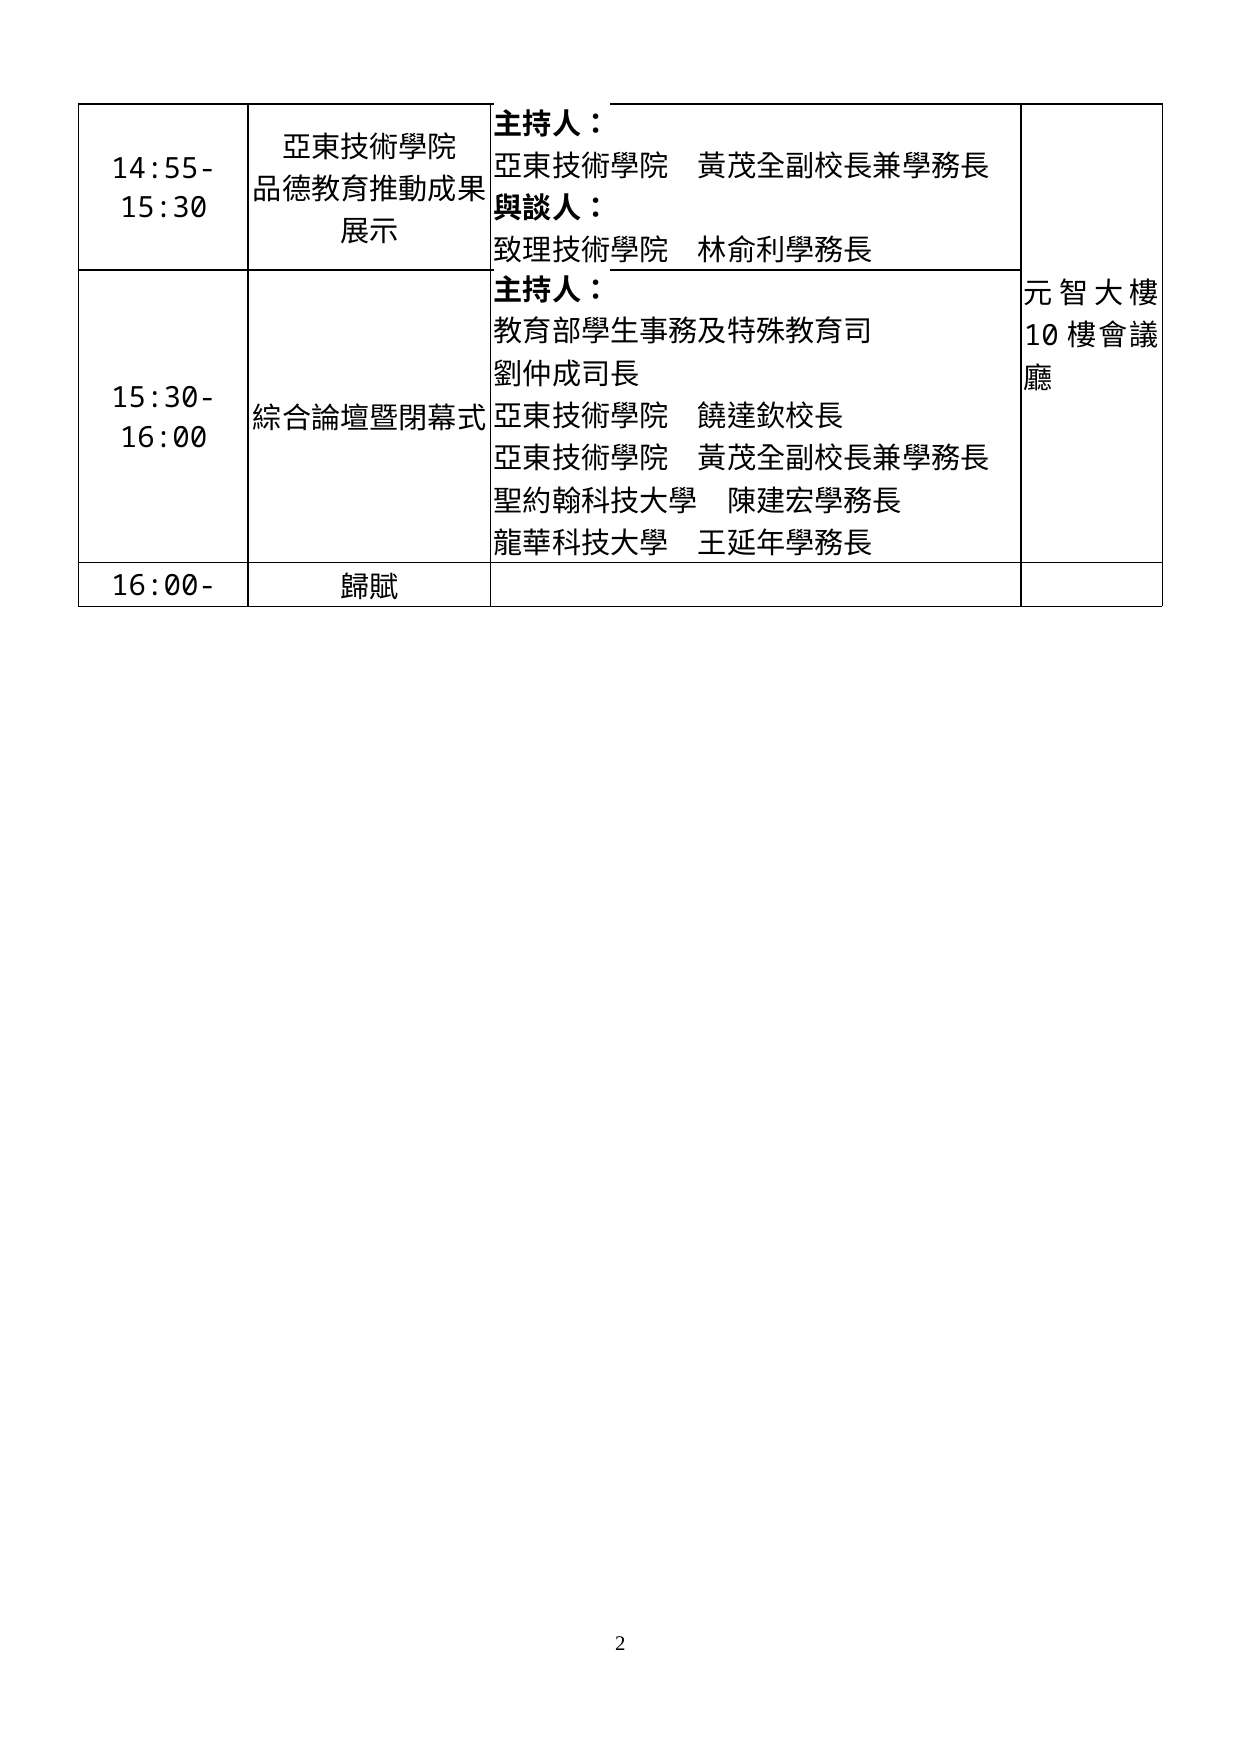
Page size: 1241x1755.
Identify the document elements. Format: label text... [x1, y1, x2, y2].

table_cell [1022, 563, 1162, 606]
table_cell 15:30-16:00 [79, 271, 247, 562]
table_cell 16:00- [79, 563, 247, 606]
table_cell 主持人： 教育部學生事務及特殊教育司 劉仲成司長 亞東技術學院 饒達欽校長 亞東技術學院 黃茂全副校長兼學務長 聖約翰科技大學 陳建宏學務長 龍華科技大學 王延年學務長 [491, 271, 1020, 562]
table_cell 綜合論壇暨閉幕式 [249, 271, 490, 562]
table_cell 歸賦 [249, 563, 490, 606]
table_cell 14:55-15:30 [79, 105, 247, 269]
table_cell 主持人： 亞東技術學院 黃茂全副校長兼學務長 與談人： 致理技術學院 林俞利學務長 [491, 105, 1020, 269]
table_cell [491, 563, 1020, 606]
table_cell 亞東技術學院 品德教育推動成果展示 [249, 105, 490, 269]
table_cell 元智大樓10樓會議廳 [1022, 105, 1162, 562]
